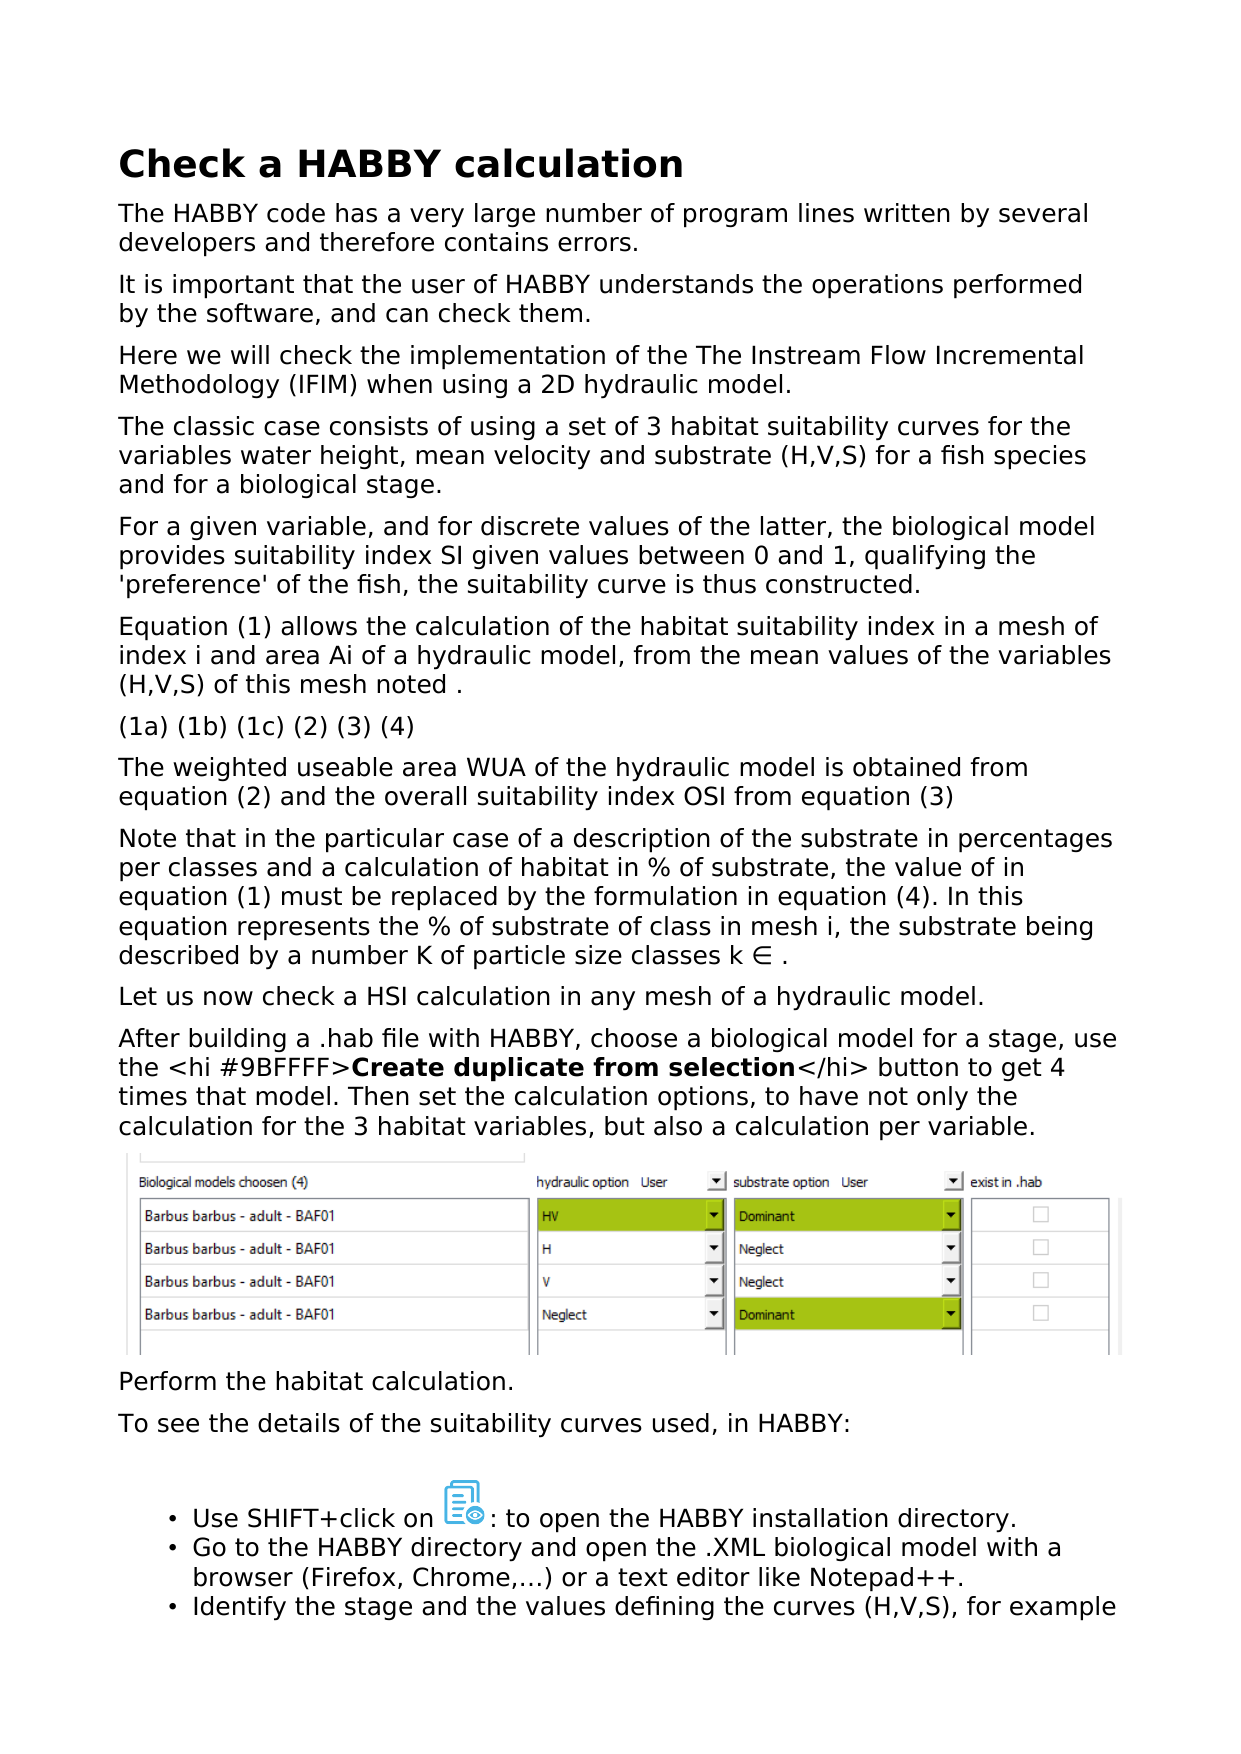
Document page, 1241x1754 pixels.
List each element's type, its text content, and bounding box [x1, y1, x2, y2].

text After building a .hab file with HABBY, choose a biological model for a stage, use the <hi #9BFFFF>Create duplicate from selection</hi> button to get 4 times that model. Then set the calculation options, to have not only the calculation for the 3 habitat variables, but also a calculation per variable. [118, 1024, 1122, 1141]
text Here we will check the implementation of the The Instream Flow Incremental Methodology (IFIM) when using a 2D hydraulic model. [118, 341, 1122, 399]
list Use SHIFT+click on : to open the HABBY installation directory. [177, 1480, 1122, 1534]
text Note that in the particular case of a description of the substrate in percentages per classes and a calculation of habitat in % of substrate, the value of in equation (1) must be replaced by the formulation in equation (4). In this equation represents the % of substrate of class in mesh i, the substrate being described by a number K of particle size classes k ∈ . [118, 824, 1122, 970]
text The classic case consists of using a set of 3 habitat suitability curves for the variables water height, mean velocity and substrate (H,V,S) for a fish species and for a biological stage. [118, 412, 1122, 499]
picture [442, 1480, 489, 1528]
subtitle Check a HABBY calculation [118, 143, 1122, 187]
text Equation (1) allows the calculation of the habitat suitability index in a mesh of index i and area Ai of a hydraulic model, from the mean values of the variables (H,V,S) of this mesh noted . [118, 612, 1122, 699]
text To see the details of the suitability curves used, in HABBY: [118, 1409, 1122, 1438]
list Go to the HABBY directory and open the .XML biological model with a browser (Firefox, Chrome,…) or a text editor like Notepad++. [177, 1534, 1122, 1592]
text The HABBY code has a very large number of program lines written by several developers and therefore contains errors. [118, 199, 1122, 258]
text The weighted useable area WUA of the hydraulic model is obtained from equation (2) and the overall suitability index OSI from equation (3) [118, 753, 1122, 812]
list Identify the stage and the values defining the curves (H,V,S), for example [177, 1592, 1122, 1621]
picture [118, 1153, 1123, 1355]
text Perform the habitat calculation. [118, 1367, 1122, 1397]
text Let us now check a HSI calculation in any mesh of a hydraulic model. [118, 983, 1122, 1012]
text It is important that the user of HABBY understands the operations performed by the software, and can check them. [118, 270, 1122, 328]
text For a given variable, and for discrete values of the latter, the biological model provides suitability index SI given values between 0 and 1, qualifying the 'preference' of the fish, the suitability curve is thus constructed. [118, 512, 1122, 599]
text (1a) (1b) (1c) (2) (3) (4) [118, 712, 1122, 741]
